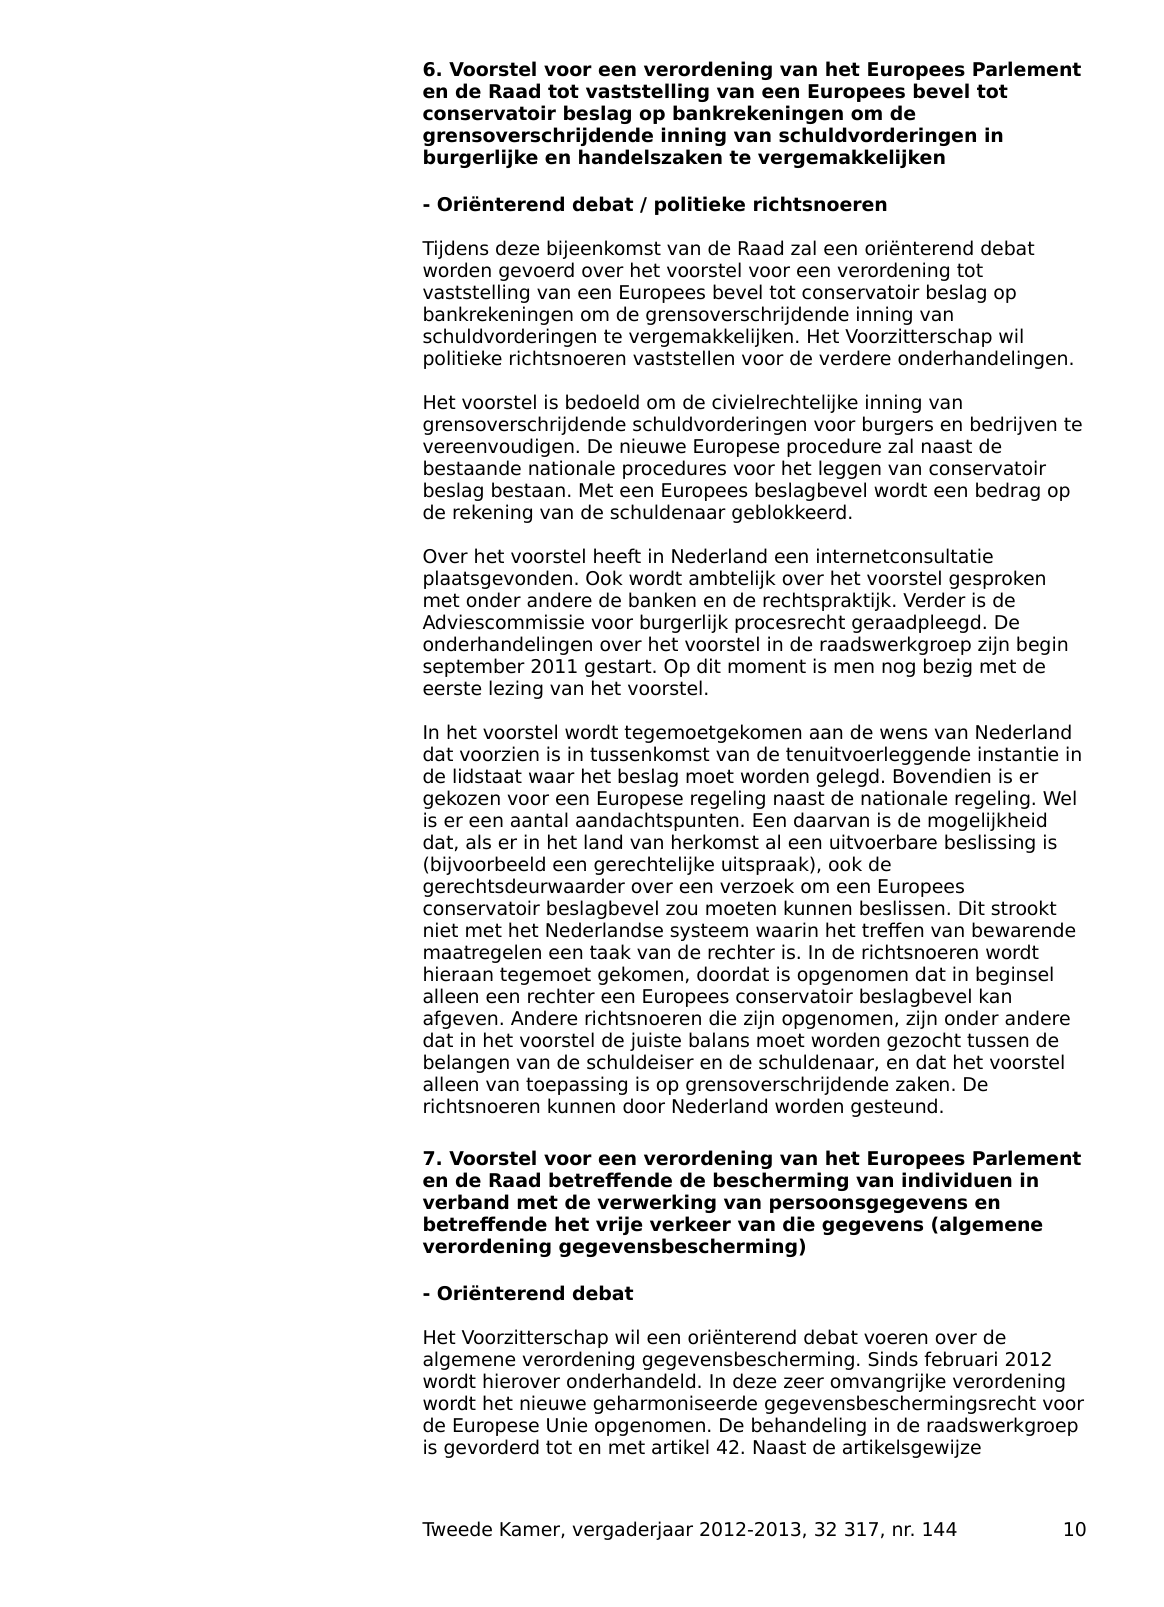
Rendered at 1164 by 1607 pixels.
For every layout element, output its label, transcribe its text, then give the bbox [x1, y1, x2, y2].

text In het voorstel wordt tegemoetgekomen aan de wens van Nederland dat voorzien is in tussenkomst van de tenuitvoerleggende instantie in de lidstaat waar het beslag moet worden gelegd. Bovendien is er gekozen voor een Europese regeling naast de nationale regeling. Wel is er een aantal aandachtspunten. Een daarvan is de mogelijkheid dat, als er in het land van herkomst al een uitvoerbare beslissing is (bijvoorbeeld een gerechtelijke uitspraak), ook de gerechtsdeurwaarder over een verzoek om een Europees conservatoir beslagbevel zou moeten kunnen beslissen. Dit strookt niet met het Nederlandse systeem waarin het treffen van bewarende maatregelen een taak van de rechter is. In de richtsnoeren wordt hieraan tegemoet gekomen, doordat is opgenomen dat in beginsel alleen een rechter een Europees conservatoir beslagbevel kan afgeven. Andere richtsnoeren die zijn opgenomen, zijn onder andere dat in het voorstel de juiste balans moet worden gezocht tussen de belangen van de schuldeiser en de schuldenaar, en dat het voorstel alleen van toepassing is op grensoverschrijdende zaken. De richtsnoeren kunnen door Nederland worden gesteund. [422, 722, 1087, 1118]
subtitle - Oriënterend debat [422, 1283, 1087, 1305]
text Tijdens deze bijeenkomst van de Raad zal een oriënterend debat worden gevoerd over het voorstel voor een verordening tot vaststelling van een Europees bevel tot conservatoir beslag op bankrekeningen om de grensoverschrijdende inning van schuldvorderingen te vergemakkelijken. Het Voorzitterschap wil politieke richtsnoeren vaststellen voor de verdere onderhandelingen. [422, 238, 1087, 370]
subtitle 6. Voorstel voor een verordening van het Europees Parlement en de Raad tot vaststelling van een Europees bevel tot conservatoir beslag op bankrekeningen om de grensoverschrijdende inning van schuldvorderingen in burgerlijke en handelszaken te vergemakkelijken [422, 59, 1087, 169]
subtitle - Oriënterend debat / politieke richtsnoeren [422, 194, 1087, 216]
text Het voorstel is bedoeld om de civielrechtelijke inning van grensoverschrijdende schuldvorderingen voor burgers en bedrijven te vereenvoudigen. De nieuwe Europese procedure zal naast de bestaande nationale procedures voor het leggen van conservatoir beslag bestaan. Met een Europees beslagbevel wordt een bedrag op de rekening van de schuldenaar geblokkeerd. [422, 392, 1087, 524]
text Over het voorstel heeft in Nederland een internetconsultatie plaatsgevonden. Ook wordt ambtelijk over het voorstel gesproken met onder andere de banken en de rechtspraktijk. Verder is de Adviescommissie voor burgerlijk procesrecht geraadpleegd. De onderhandelingen over het voorstel in de raadswerkgroep zijn begin september 2011 gestart. Op dit moment is men nog bezig met de eerste lezing van het voorstel. [422, 546, 1087, 700]
subtitle 7. Voorstel voor een verordening van het Europees Parlement en de Raad betreffende de bescherming van individuen in verband met de verwerking van persoonsgegevens en betreffende het vrije verkeer van die gegevens (algemene verordening gegevensbescherming) [422, 1148, 1087, 1258]
text Het Voorzitterschap wil een oriënterend debat voeren over de algemene verordening gegevensbescherming. Sinds februari 2012 wordt hierover onderhandeld. In deze zeer omvangrijke verordening wordt het nieuwe geharmoniseerde gegevensbeschermingsrecht voor de Europese Unie opgenomen. De behandeling in de raadswerkgroep is gevorderd tot en met artikel 42. Naast de artikelsgewijze [422, 1327, 1087, 1459]
